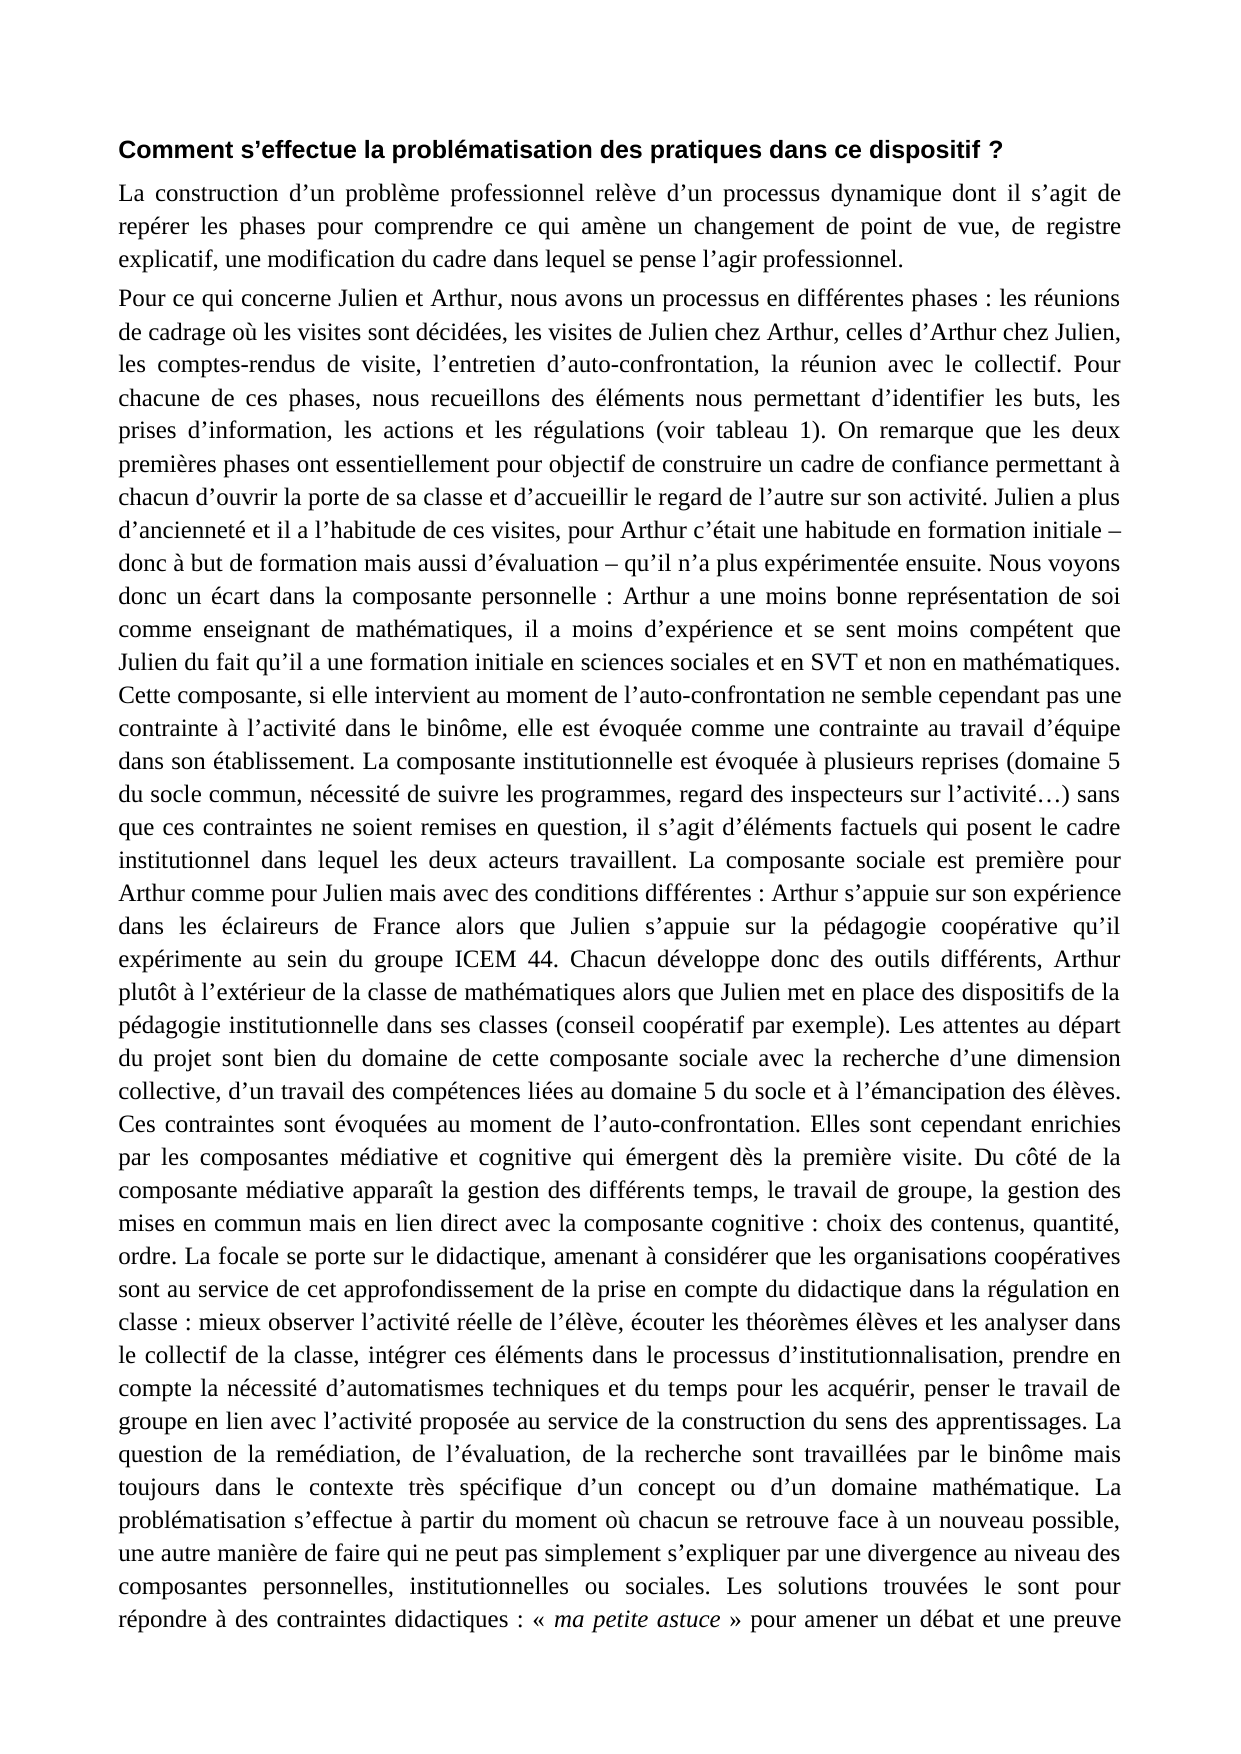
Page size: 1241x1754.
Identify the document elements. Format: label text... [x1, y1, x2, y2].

text Pour ce qui concerne Julien et Arthur, nous avons un processus en différentes phases : les réunions de cadrage où les visites sont décidées, les visites de Julien chez Arthur, celles d’Arthur chez Julien, les comptes-rendus de visite, l’entretien d’auto-confrontation, la réunion avec le collectif. Pour chacune de ces phases, nous recueillons des éléments nous permettant d’identifier les buts, les prises d’information, les actions et les régulations (voir tableau 1). On remarque que les deux premières phases ont essentiellement pour objectif de construire un cadre de confiance permettant à chacun d’ouvrir la porte de sa classe et d’accueillir le regard de l’autre sur son activité. Julien a plus d’ancienneté et il a l’habitude de ces visites, pour Arthur c’était une habitude en formation initiale – donc à but de formation mais aussi d’évaluation – qu’il n’a plus expérimentée ensuite. Nous voyons donc un écart dans la composante personnelle : Arthur a une moins bonne représentation de soi comme enseignant de mathématiques, il a moins d’expérience et se sent moins compétent que Julien du fait qu’il a une formation initiale en sciences sociales et en SVT et non en mathématiques. Cette composante, si elle intervient au moment de l’auto-confrontation ne semble cependant pas une contrainte à l’activité dans le binôme, elle est évoquée comme une contrainte au travail d’équipe dans son établissement. La composante institutionnelle est évoquée à plusieurs reprises (domaine 5 du socle commun, nécessité de suivre les programmes, regard des inspecteurs sur l’activité…) sans que ces contraintes ne soient remises en question, il s’agit d’éléments factuels qui posent le cadre institutionnel dans lequel les deux acteurs travaillent. La composante sociale est première pour Arthur comme pour Julien mais avec des conditions différentes : Arthur s’appuie sur son expérience dans les éclaireurs de France alors que Julien s’appuie sur la pédagogie coopérative qu’il expérimente au sein du groupe ICEM 44. Chacun développe donc des outils différents, Arthur plutôt à l’extérieur de la classe de mathématiques alors que Julien met en place des dispositifs de la pédagogie institutionnelle dans ses classes (conseil coopératif par exemple). Les attentes au départ du projet sont bien du domaine de cette composante sociale avec la recherche d’une dimension collective, d’un travail des compétences liées au domaine 5 du socle et à l’émancipation des élèves. Ces contraintes sont évoquées au moment de l’auto-confrontation. Elles sont cependant enrichies par les composantes médiative et cognitive qui émergent dès la première visite. Du côté de la composante médiative apparaît la gestion des différents temps, le travail de groupe, la gestion des mises en commun mais en lien direct avec la composante cognitive : choix des contenus, quantité, ordre. La focale se porte sur le didactique, amenant à considérer que les organisations coopératives sont au service de cet approfondissement de la prise en compte du didactique dans la régulation en classe : mieux observer l’activité réelle de l’élève, écouter les théorèmes élèves et les analyser dans le collectif de la classe, intégrer ces éléments dans le processus d’institutionnalisation, prendre en compte la nécessité d’automatismes techniques et du temps pour les acquérir, penser le travail de groupe en lien avec l’activité proposée au service de la construction du sens des apprentissages. La question de la remédiation, de l’évaluation, de la recherche sont travaillées par le binôme mais toujours dans le contexte très spécifique d’un concept ou d’un domaine mathématique. La problématisation s’effectue à partir du moment où chacun se retrouve face à un nouveau possible, une autre manière de faire qui ne peut pas simplement s’expliquer par une divergence au niveau des composantes personnelles, institutionnelles ou sociales. Les solutions trouvées le sont pour répondre à des contraintes didactiques : « ma petite astuce » pour amener un débat et une preuve [118, 283, 1122, 1633]
subtitle Comment s’effectue la problématisation des pratiques dans ce dispositif ? [118, 135, 1122, 164]
text La construction d’un problème professionnel relève d’un processus dynamique dont il s’agit de repérer les phases pour comprendre ce qui amène un changement de point de vue, de registre explicatif, une modification du cadre dans lequel se pense l’agir professionnel. [118, 178, 1122, 273]
